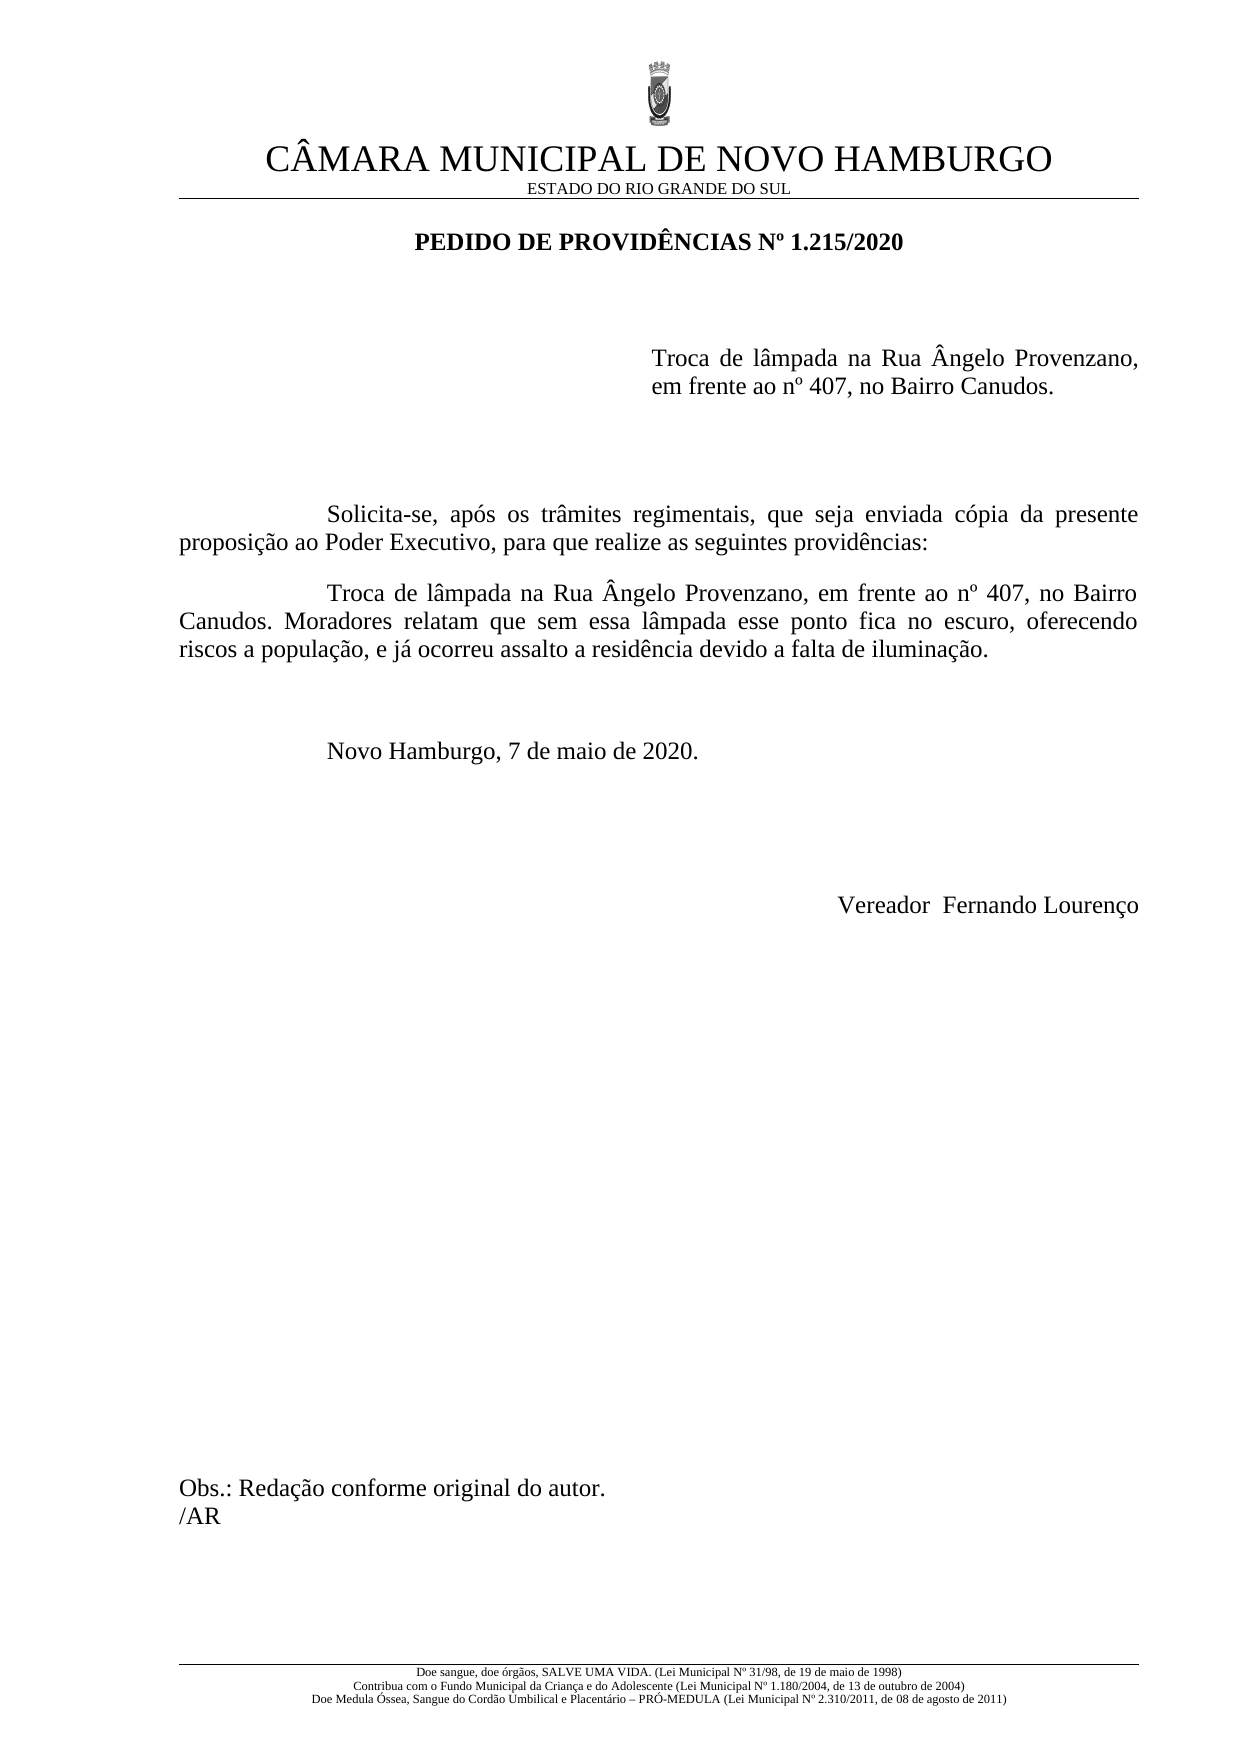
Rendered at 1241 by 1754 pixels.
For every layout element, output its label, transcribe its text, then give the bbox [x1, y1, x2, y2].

text /AR [179, 1502, 1139, 1530]
text Obs.: Redação conforme original do autor. [179, 1474, 1139, 1502]
text Solicita-se, após os trâmites regimentais, que seja enviada cópia da presente proposição ao Poder Executivo, para que realize as seguintes providências: [179, 500, 1139, 556]
text Troca de lâmpada na Rua Ângelo Provenzano, em frente ao nº 407, no Bairro Canudos. Moradores relatam que sem essa lâmpada esse ponto fica no escuro, oferecendo riscos a população, e já ocorreu assalto a residência devido a falta de iluminação. [179, 579, 1139, 662]
text Troca de lâmpada na Rua Ângelo Provenzano, em frente ao nº 407, no Bairro Canudos. [651, 344, 1139, 400]
text Novo Hamburgo, 7 de maio de 2020. [179, 737, 1139, 765]
text PEDIDO DE PROVIDÊNCIAS Nº 1.215/2020 [179, 228, 1139, 256]
text Vereador Fernando Lourenço [179, 891, 1139, 919]
